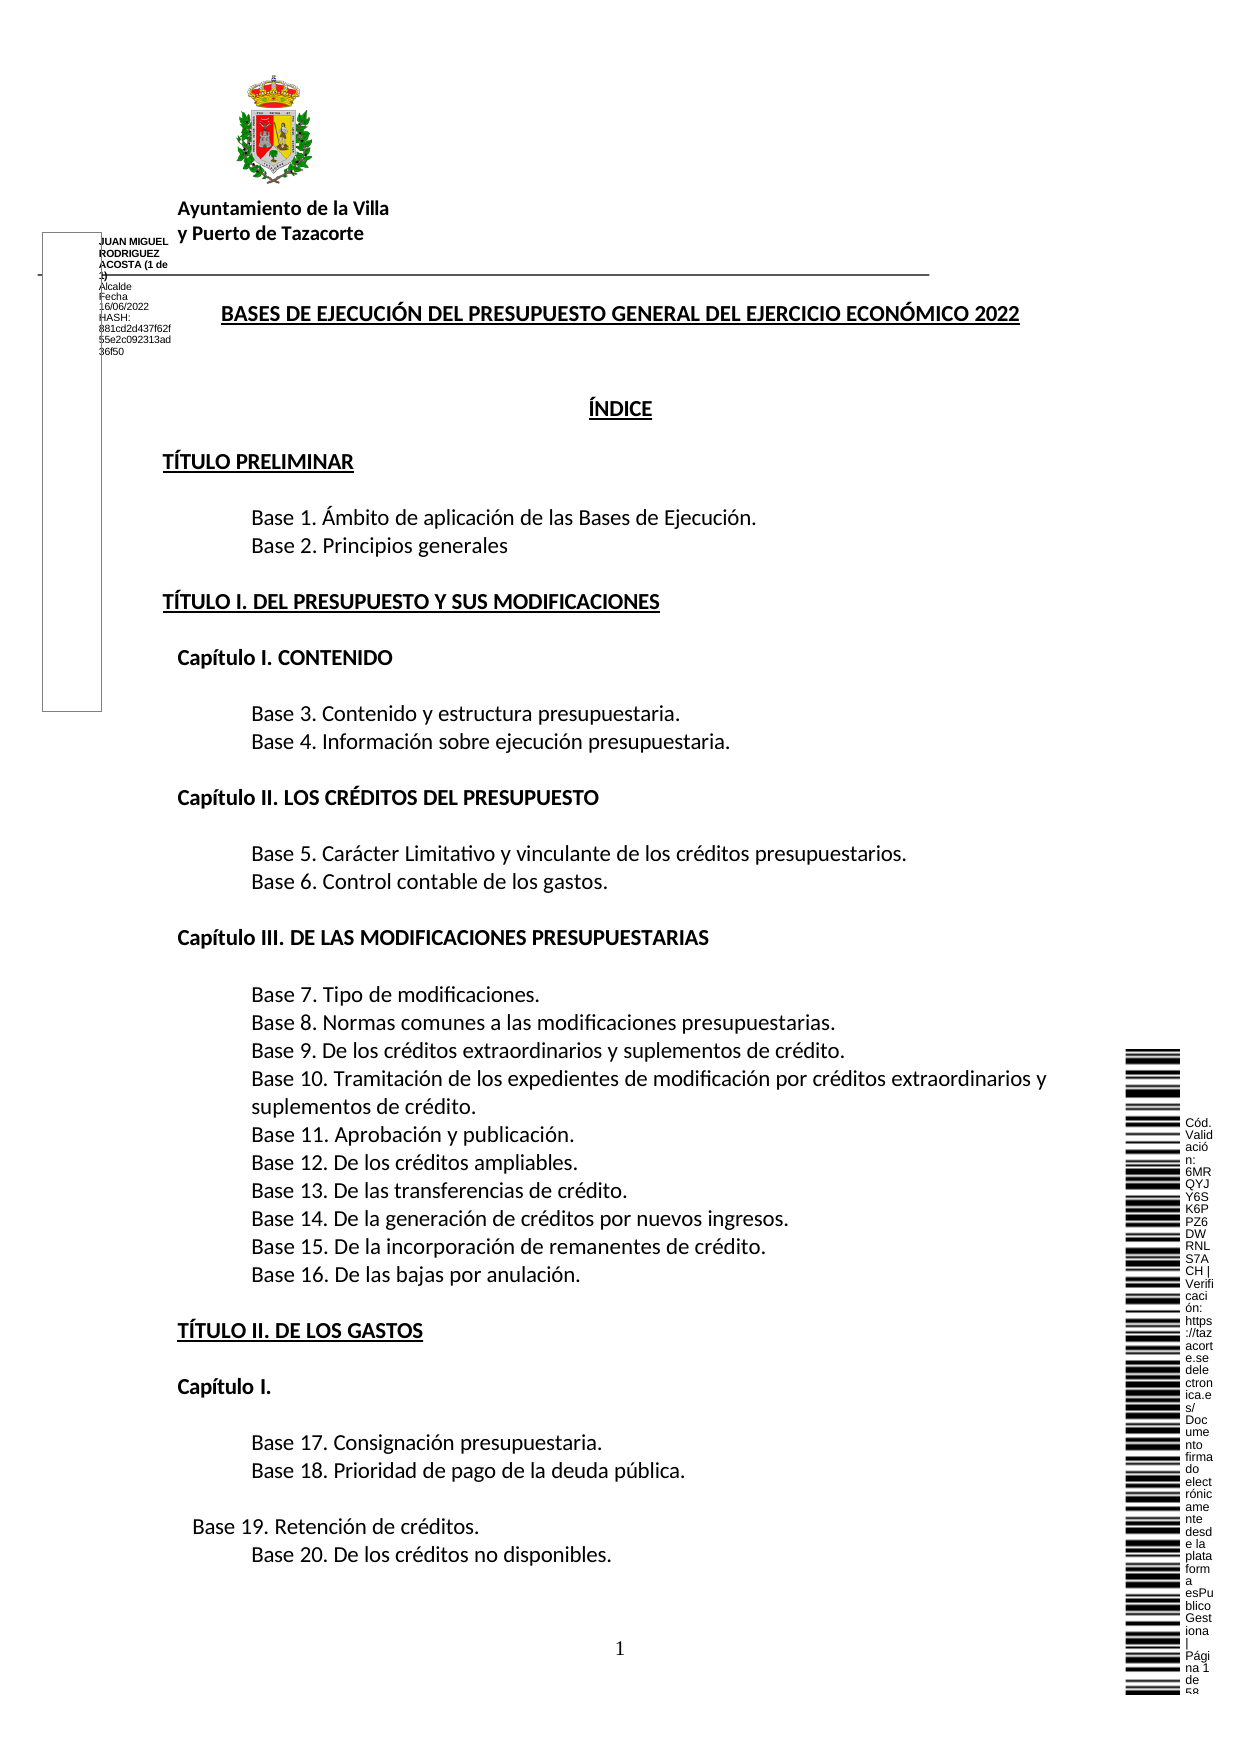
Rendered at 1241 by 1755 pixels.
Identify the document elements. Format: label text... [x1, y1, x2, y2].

text Base 18. Prioridad de pago de la deuda pública. [251, 1456, 1125, 1484]
text BASES DE EJECUCIÓN DEL PRESUPUESTO GENERAL DEL EJERCICIO ECONÓMICO 2022 [43, 233, 101, 711]
subtitle TÍTULO I. DEL PRESUPUESTO Y SUS MODIFICACIONES [162, 587, 1191, 615]
text Base 16. De las bajas por anulación. [251, 1260, 1125, 1288]
text 1 [84, 1636, 1125, 1660]
text Base 8. Normas comunes a las modificaciones presupuestarias. Base 9. De los créditos extraordinarios y suplementos de crédito. [251, 1008, 853, 1064]
subtitle TÍTULO II. DE LOS GASTOS [177, 1316, 1125, 1344]
text Base 19. Retención de créditos. [192, 1512, 1125, 1540]
text Base 13. De las transferencias de crédito. [251, 1176, 1125, 1204]
subtitle Capítulo III. DE LAS MODIFICACIONES PRESUPUESTARIAS [177, 923, 1191, 952]
text TÍTULO PRELIMINAR [162, 447, 1191, 475]
text Base 5. Carácter Limitativo y vinculante de los créditos presupuestarios. Base 6. Control contable de los gastos. [251, 839, 940, 896]
text Base 7. Tipo de modificaciones. [251, 980, 1191, 1008]
subtitle Capítulo I. CONTENIDO [177, 643, 1191, 671]
text Base 17. Consignación presupuestaria. [251, 1428, 1125, 1456]
subtitle Capítulo I. [177, 1372, 1125, 1400]
text Base 10. Tramitación de los expedientes de modificación por créditos extraordinarios y suplementos de crédito. [251, 1064, 1065, 1120]
text Base 14. De la generación de créditos por nuevos ingresos. Base 15. De la incorporación de remanentes de crédito. [251, 1204, 790, 1260]
text Base 3. Contenido y estructura presupuestaria. [251, 699, 1191, 727]
subtitle Capítulo II. LOS CRÉDITOS DEL PRESUPUESTO [177, 783, 1191, 811]
text Base 20. De los créditos no disponibles. [251, 1540, 1125, 1568]
text Cód. Validación: 6MRQYJY6SK6PPZ6DWRNLS7ACH | Verificación: https://tazacorte.sedelectronica.es/ Documento firmado electrónicamente desde la plataforma esPublico Gestiona | Página 1 de 58 [1185, 1117, 1214, 1694]
text Base 1. Ámbito de aplicación de las Bases de Ejecución. Base 2. Principios generales [251, 503, 790, 559]
text Base 11. Aprobación y publicación. Base 12. De los créditos ampliables. [251, 1120, 581, 1176]
text BASES DE EJECUCIÓN DEL PRESUPUESTO GENERAL DEL EJERCICIO ECONÓMICO 2022 [102, 299, 1156, 327]
text Base 4. Información sobre ejecución presupuestaria. [251, 727, 1191, 756]
text ÍNDICE [102, 394, 1156, 422]
